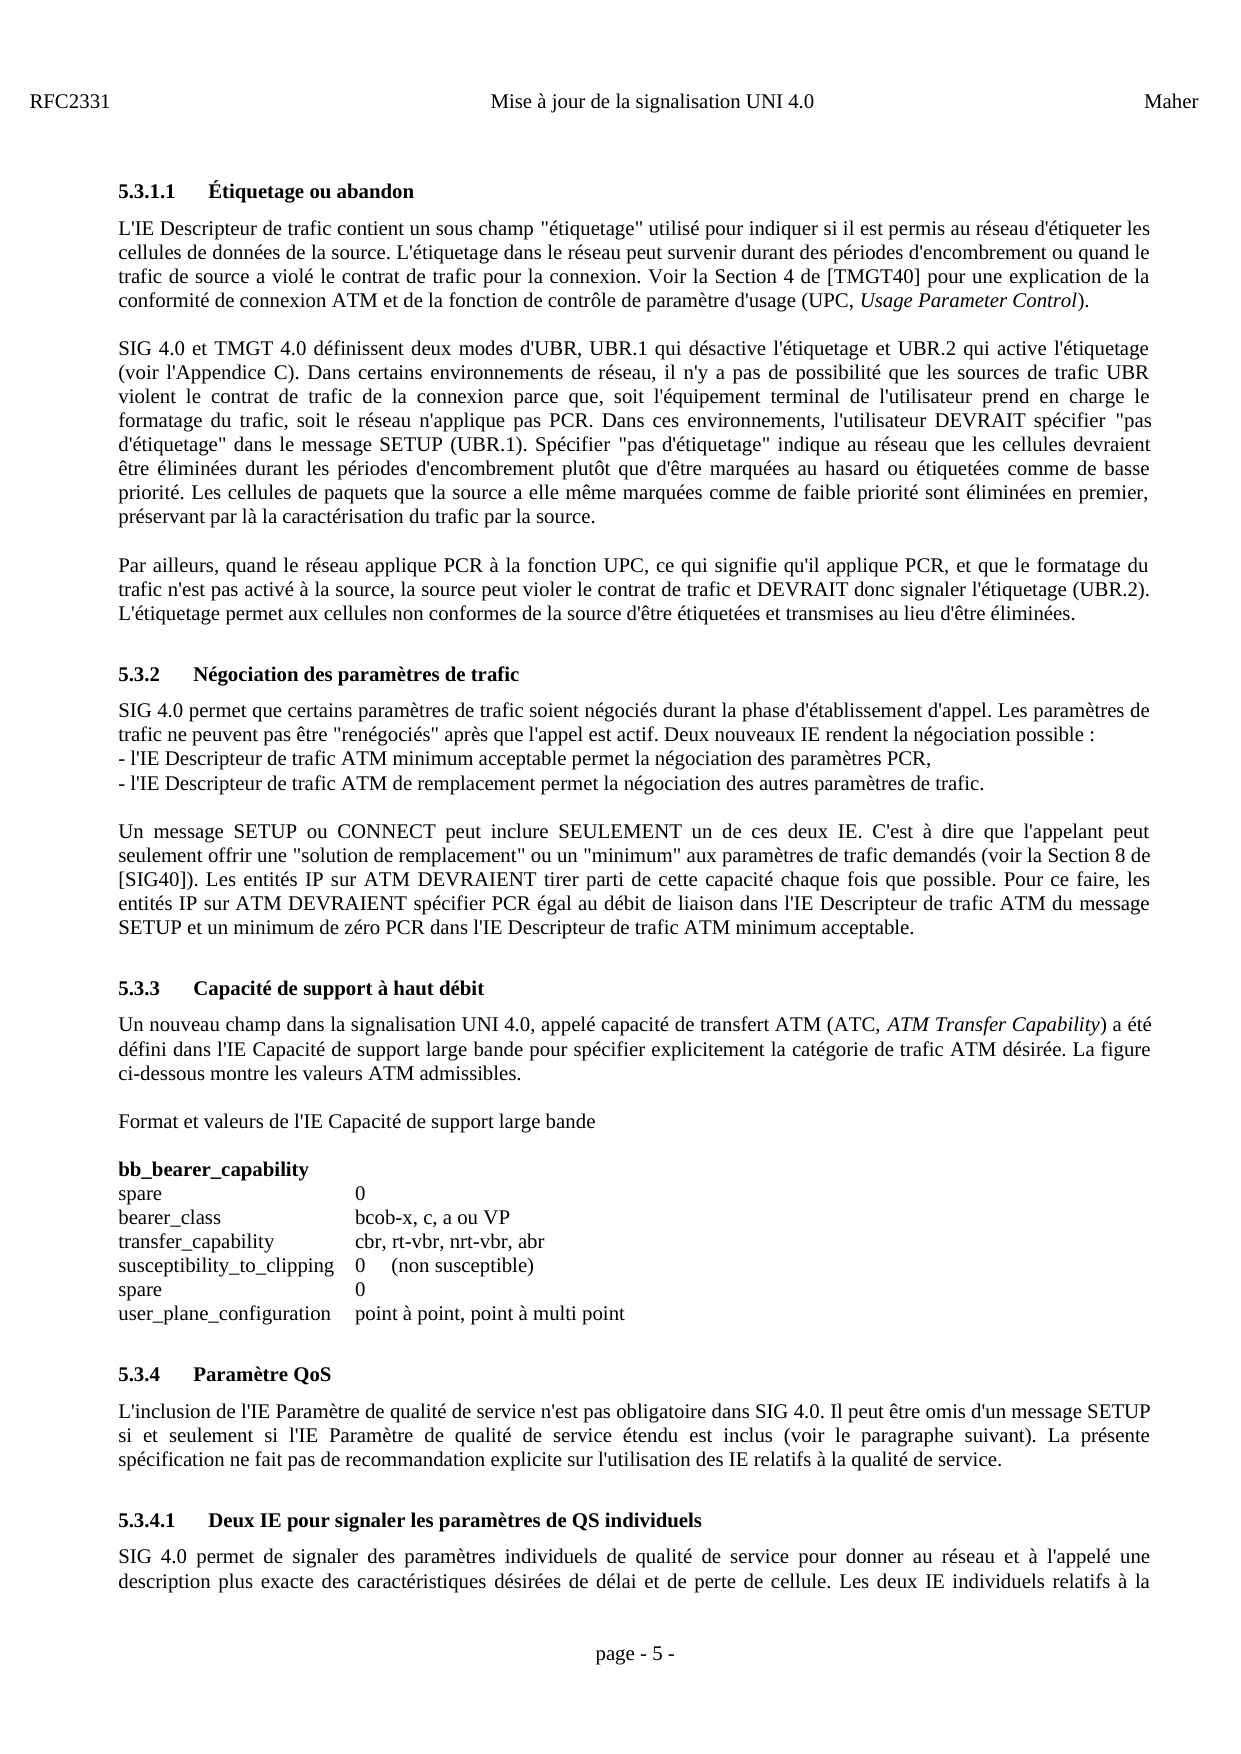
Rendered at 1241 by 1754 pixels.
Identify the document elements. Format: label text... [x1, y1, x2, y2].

text transfer_capability cbr, rt-vbr, nrt-vbr, abr [118, 1229, 1152, 1253]
subtitle 5.3.1.1 Étiquetage ou abandon [118, 179, 1152, 203]
subtitle 5.3.4 Paramètre QoS [118, 1362, 1152, 1386]
text L'IE Descripteur de trafic contient un sous champ "étiquetage" utilisé pour indiquer si il est permis au réseau d'étiqueter les cellules de données de la source. L'étiquetage dans le réseau peut survenir durant des périodes d'encombrement ou quand le trafic de source a violé le contrat de trafic pour la connexion. Voir la Section 4 de [TMGT40] pour une explication de la conformité de connexion ATM et de la fonction de contrôle de paramètre d'usage (UPC, Usage Parameter Control). [118, 216, 1152, 312]
text Un nouveau champ dans la signalisation UNI 4.0, appelé capacité de transfert ATM (ATC, ATM Transfer Capability) a été défini dans l'IE Capacité de support large bande pour spécifier explicitement la catégorie de trafic ATM désirée. La figure ci-dessous montre les valeurs ATM admissibles. [118, 1012, 1152, 1084]
text L'inclusion de l'IE Paramètre de qualité de service n'est pas obligatoire dans SIG 4.0. Il peut être omis d'un message SETUP si et seulement si l'IE Paramètre de qualité de service étendu est inclus (voir le paragraphe suivant). La présente spécification ne fait pas de recommandation explicite sur l'utilisation des IE relatifs à la qualité de service. [118, 1399, 1152, 1471]
subtitle 5.3.2 Négociation des paramètres de trafic [118, 662, 1152, 686]
text user_plane_configuration point à point, point à multi point [118, 1301, 1152, 1325]
text Un message SETUP ou CONNECT peut inclure SEULEMENT un de ces deux IE. C'est à dire que l'appelant peut seulement offrir une "solution de remplacement" ou un "minimum" aux paramètres de trafic demandés (voir la Section 8 de [SIG40]). Les entités IP sur ATM DEVRAIENT tirer parti de cette capacité chaque fois que possible. Pour ce faire, les entités IP sur ATM DEVRAIENT spécifier PCR égal au débit de liaison dans l'IE Descripteur de trafic ATM du message SETUP et un minimum de zéro PCR dans l'IE Descripteur de trafic ATM minimum acceptable. [118, 818, 1152, 939]
text bearer_class bcob-x, c, a ou VP [118, 1205, 1152, 1229]
text SIG 4.0 permet de signaler des paramètres individuels de qualité de service pour donner au réseau et à l'appelé une description plus exacte des caractéristiques désirées de délai et de perte de cellule. Les deux IE individuels relatifs à la [118, 1544, 1152, 1593]
text susceptibility_to_clipping 0 (non susceptible) [118, 1253, 1152, 1277]
text Par ailleurs, quand le réseau applique PCR à la fonction UPC, ce qui signifie qu'il applique PCR, et que le formatage du trafic n'est pas activé à la source, la source peut violer le contrat de trafic et DEVRAIT donc signaler l'étiquetage (UBR.2). L'étiquetage permet aux cellules non conformes de la source d'être étiquetées et transmises au lieu d'être éliminées. [118, 552, 1152, 625]
subtitle 5.3.3 Capacité de support à haut débit [118, 976, 1152, 1000]
text - l'IE Descripteur de trafic ATM de remplacement permet la négociation des autres paramètres de trafic. [118, 770, 1152, 794]
text SIG 4.0 permet que certains paramètres de trafic soient négociés durant la phase d'établissement d'appel. Les paramètres de trafic ne peuvent pas être "renégociés" après que l'appel est actif. Deux nouveaux IE rendent la négociation possible : [118, 698, 1152, 746]
subtitle 5.3.4.1 Deux IE pour signaler les paramètres de QS individuels [118, 1508, 1152, 1532]
text Format et valeurs de l'IE Capacité de support large bande [118, 1109, 1152, 1133]
text spare 0 [118, 1181, 1152, 1205]
text spare 0 [118, 1277, 1152, 1301]
text - l'IE Descripteur de trafic ATM minimum acceptable permet la négociation des paramètres PCR, [118, 746, 1152, 770]
text bb_bearer_capability [118, 1157, 1152, 1181]
text SIG 4.0 et TMGT 4.0 définissent deux modes d'UBR, UBR.1 qui désactive l'étiquetage et UBR.2 qui active l'étiquetage (voir l'Appendice C). Dans certains environnements de réseau, il n'y a pas de possibilité que les sources de trafic UBR violent le contrat de trafic de la connexion parce que, soit l'équipement terminal de l'utilisateur prend en charge le formatage du trafic, soit le réseau n'applique pas PCR. Dans ces environnements, l'utilisateur DEVRAIT spécifier "pas d'étiquetage" dans le message SETUP (UBR.1). Spécifier "pas d'étiquetage" indique au réseau que les cellules devraient être éliminées durant les périodes d'encombrement plutôt que d'être marquées au hasard ou étiquetées comme de basse priorité. Les cellules de paquets que la source a elle même marquées comme de faible priorité sont éliminées en premier, préservant par là la caractérisation du trafic par la source. [118, 336, 1152, 528]
